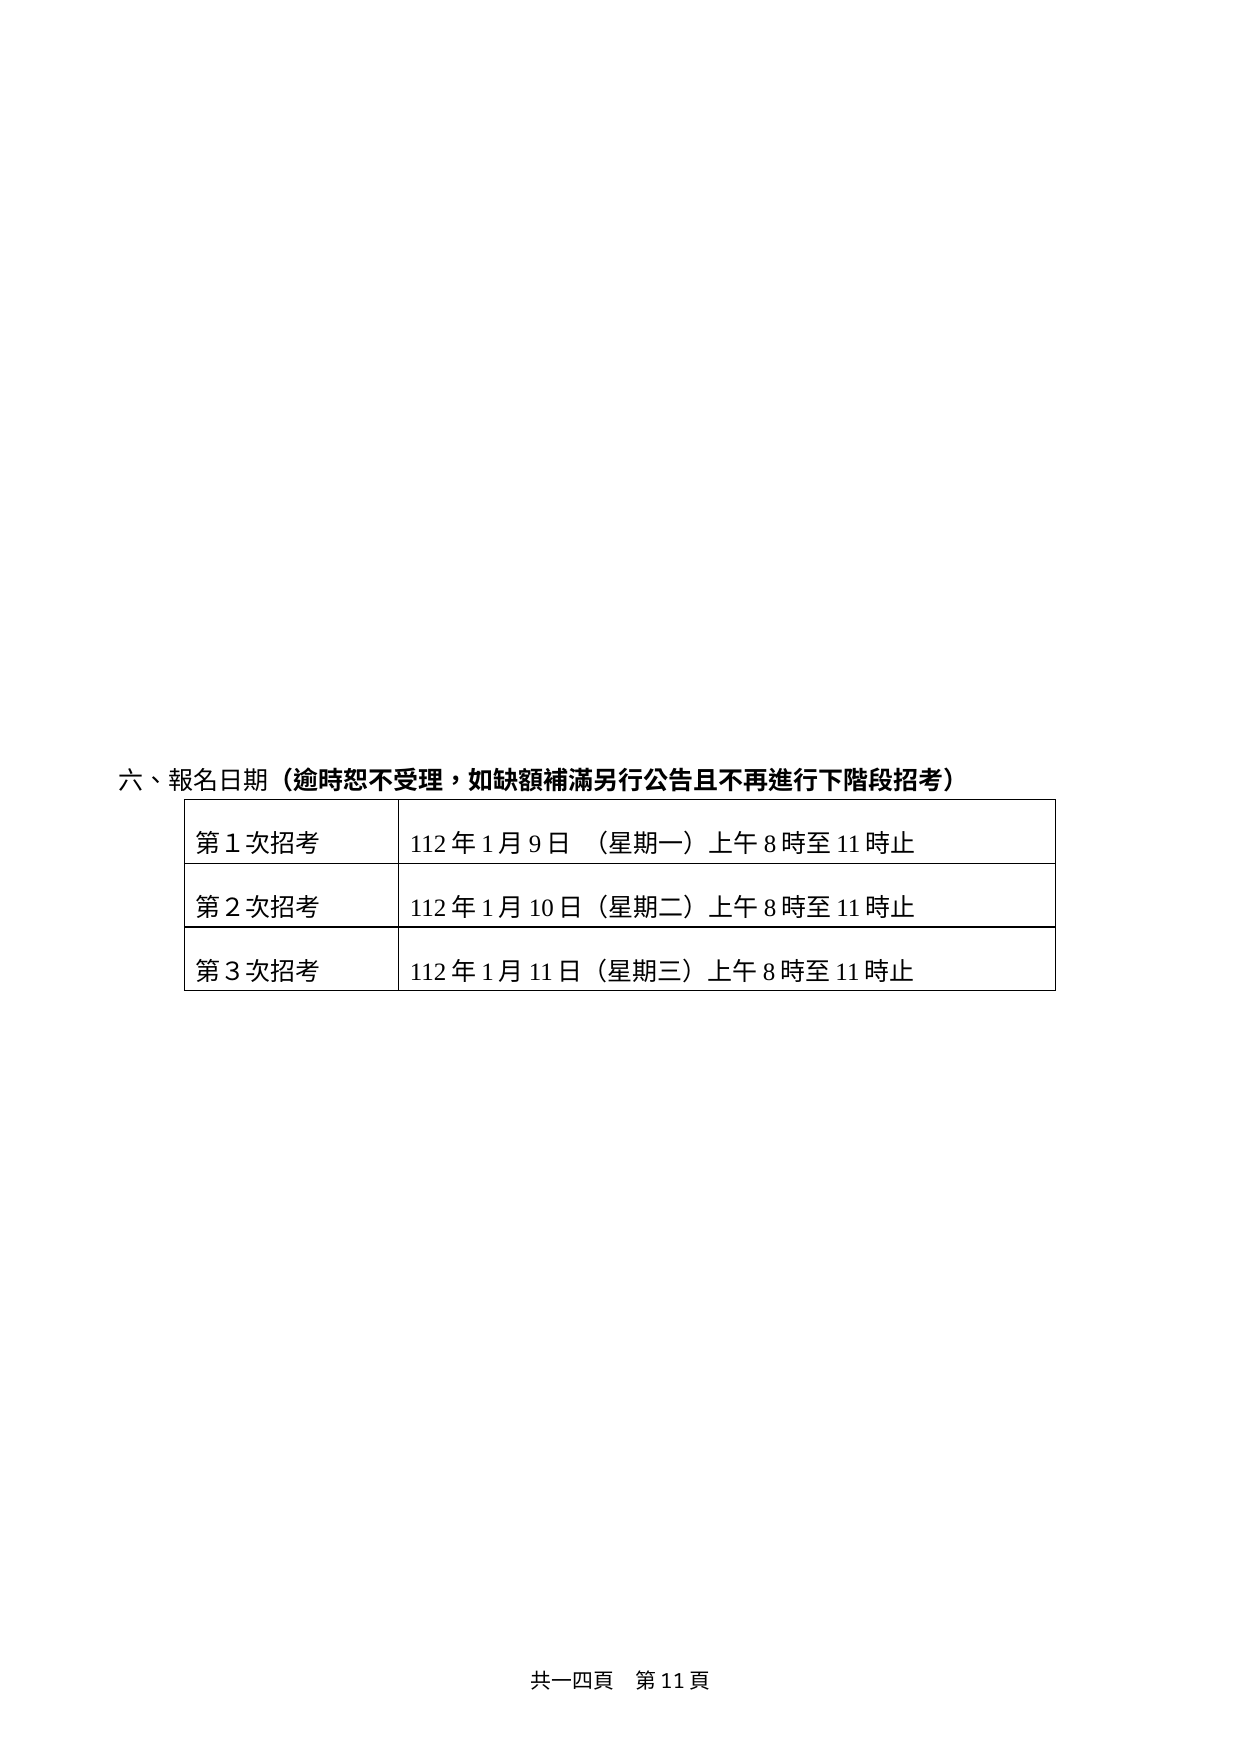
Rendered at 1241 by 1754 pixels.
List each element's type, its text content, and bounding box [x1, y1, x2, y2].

table_cell 112年1月10日（星期二）上午8時至11時止 [399, 864, 1055, 926]
table_header 第１次招考 [185, 800, 398, 863]
text 六、報名日期（逾時恕不受理，如缺額補滿另行公告且不再進行下階段招考） [118, 737, 1122, 799]
table_cell 112年1月11日（星期三）上午8時至11時止 [399, 928, 1055, 990]
table_cell 第３次招考 [185, 928, 398, 990]
table_header 112年1月9日 （星期一）上午8時至11時止 [399, 800, 1055, 863]
table_cell 第２次招考 [185, 864, 398, 926]
